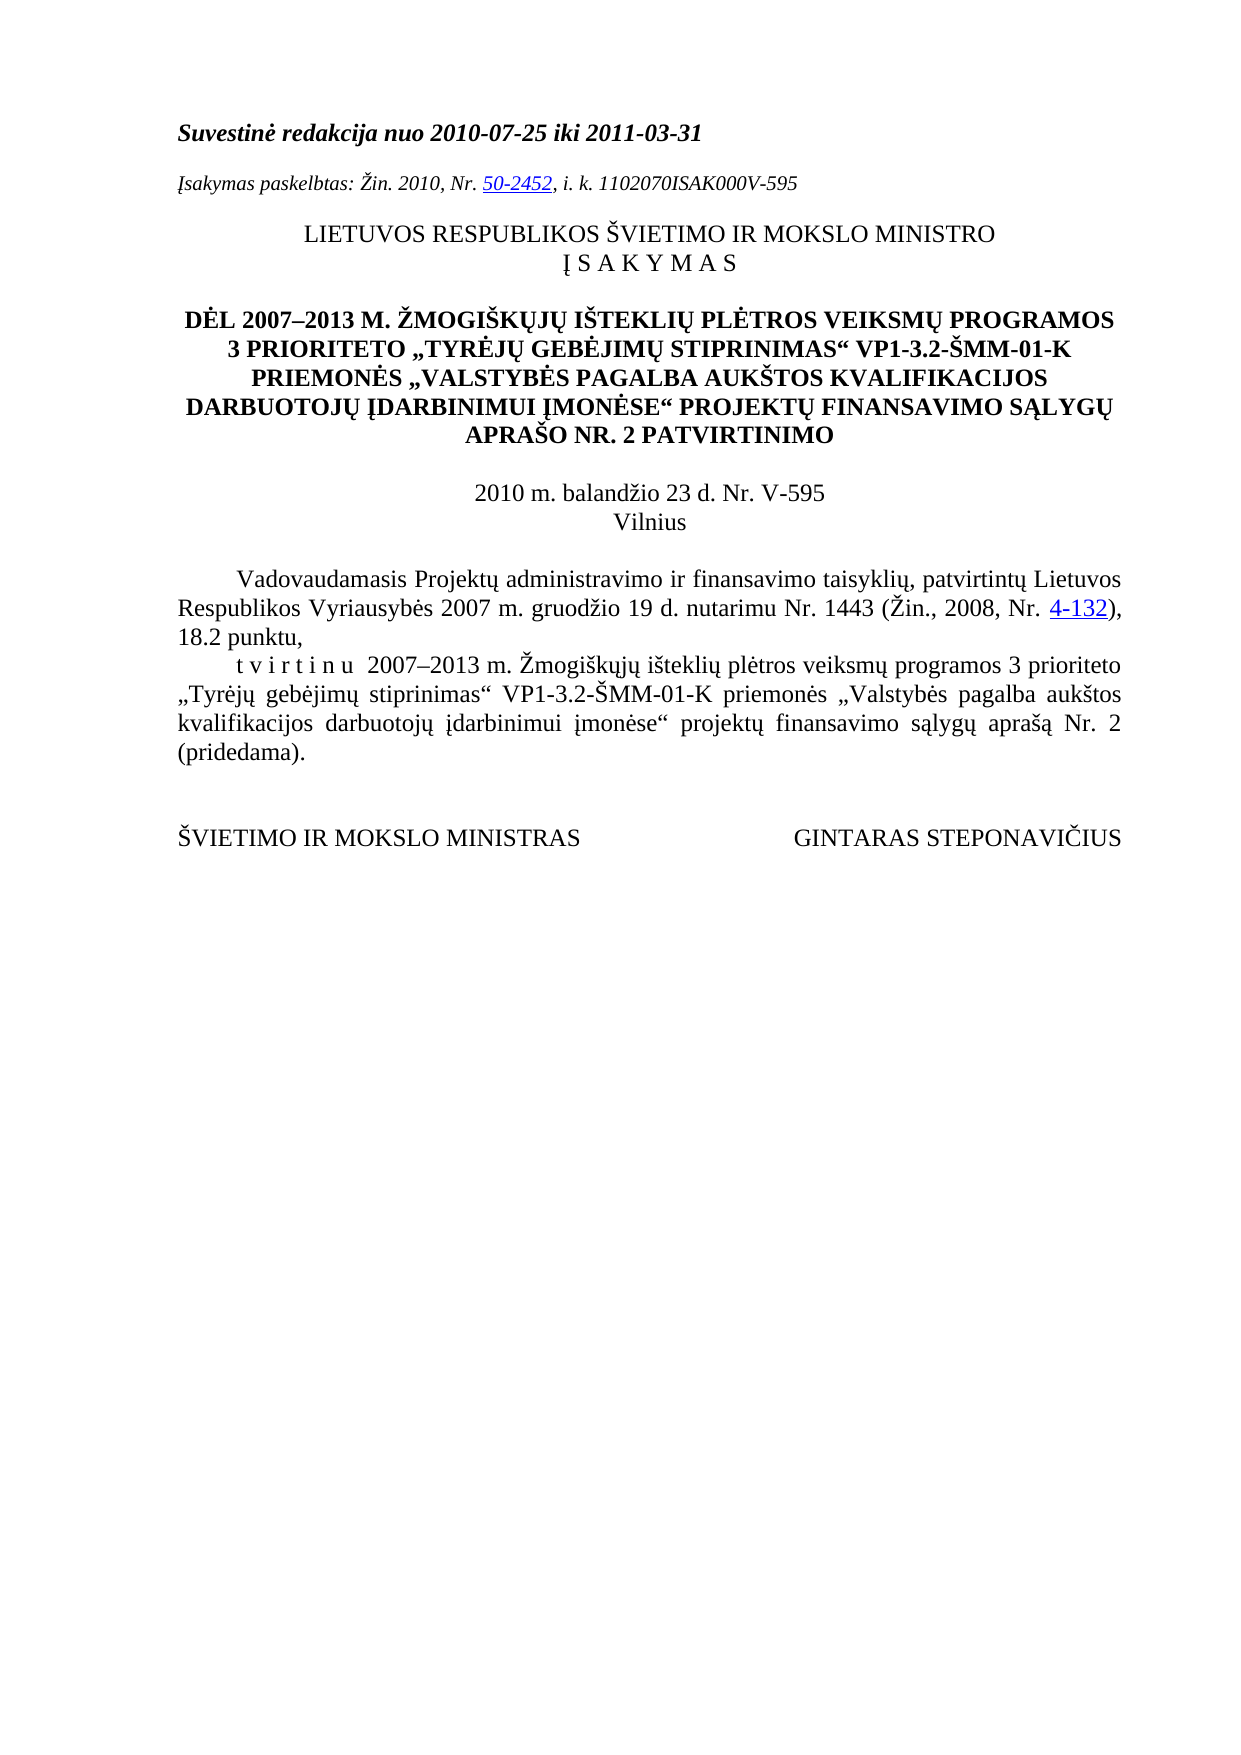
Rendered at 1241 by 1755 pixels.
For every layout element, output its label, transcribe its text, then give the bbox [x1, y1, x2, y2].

text tvirtinu 2007–2013 m. Žmogiškųjų išteklių plėtros veiksmų programos 3 prioriteto „Tyrėjų gebėjimų stiprinimas“ VP1-3.2-ŠMM-01-K priemonės „Valstybės pagalba aukštos kvalifikacijos darbuotojų įdarbinimui įmonėse“ projektų finansavimo sąlygų aprašą Nr. 2 (pridedama). [177, 650, 1122, 765]
text Įsakymas paskelbtas: Žin. 2010, Nr. 50-2452, i. k. 1102070ISAK000V-595 [177, 171, 1122, 195]
text Vadovaudamasis Projektų administravimo ir finansavimo taisyklių, patvirtintų Lietuvos Respublikos Vyriausybės 2007 m. gruodžio 19 d. nutarimu Nr. 1443 (Žin., 2008, Nr. 4-132), 18.2 punktu, [177, 564, 1122, 650]
text Švietimo ir mokslo ministras Gintaras Steponavičius [177, 823, 1122, 852]
text 2010 m. balandžio 23 d. Nr. V-595 [177, 478, 1122, 507]
text LIETUVOS RESPUBLIKOS ŠVIETIMO IR MOKSLO MINISTRO [177, 219, 1122, 248]
text ĮSAKYMAS [177, 248, 1122, 277]
text Vilnius [177, 507, 1122, 535]
text DĖL 2007–2013 M. ŽMOGIŠKŲJŲ IŠTEKLIŲ PLĖTROS VEIKSMŲ PROGRAMOS 3 PRIORITETO „TYRĖJŲ GEBĖJIMŲ STIPRINIMAS“ VP1-3.2-ŠMM-01-K PRIEMONĖS „VALSTYBĖS PAGALBA AUKŠTOS KVALIFIKACIJOS DARBUOTOJŲ ĮDARBINIMUI ĮMONĖSE“ PROJEKTŲ FINANSAVIMO SĄLYGŲ APRAŠO Nr. 2 PATVIRTINIMO [177, 305, 1122, 449]
text Suvestinė redakcija nuo 2010-07-25 iki 2011-03-31 [177, 118, 1122, 147]
